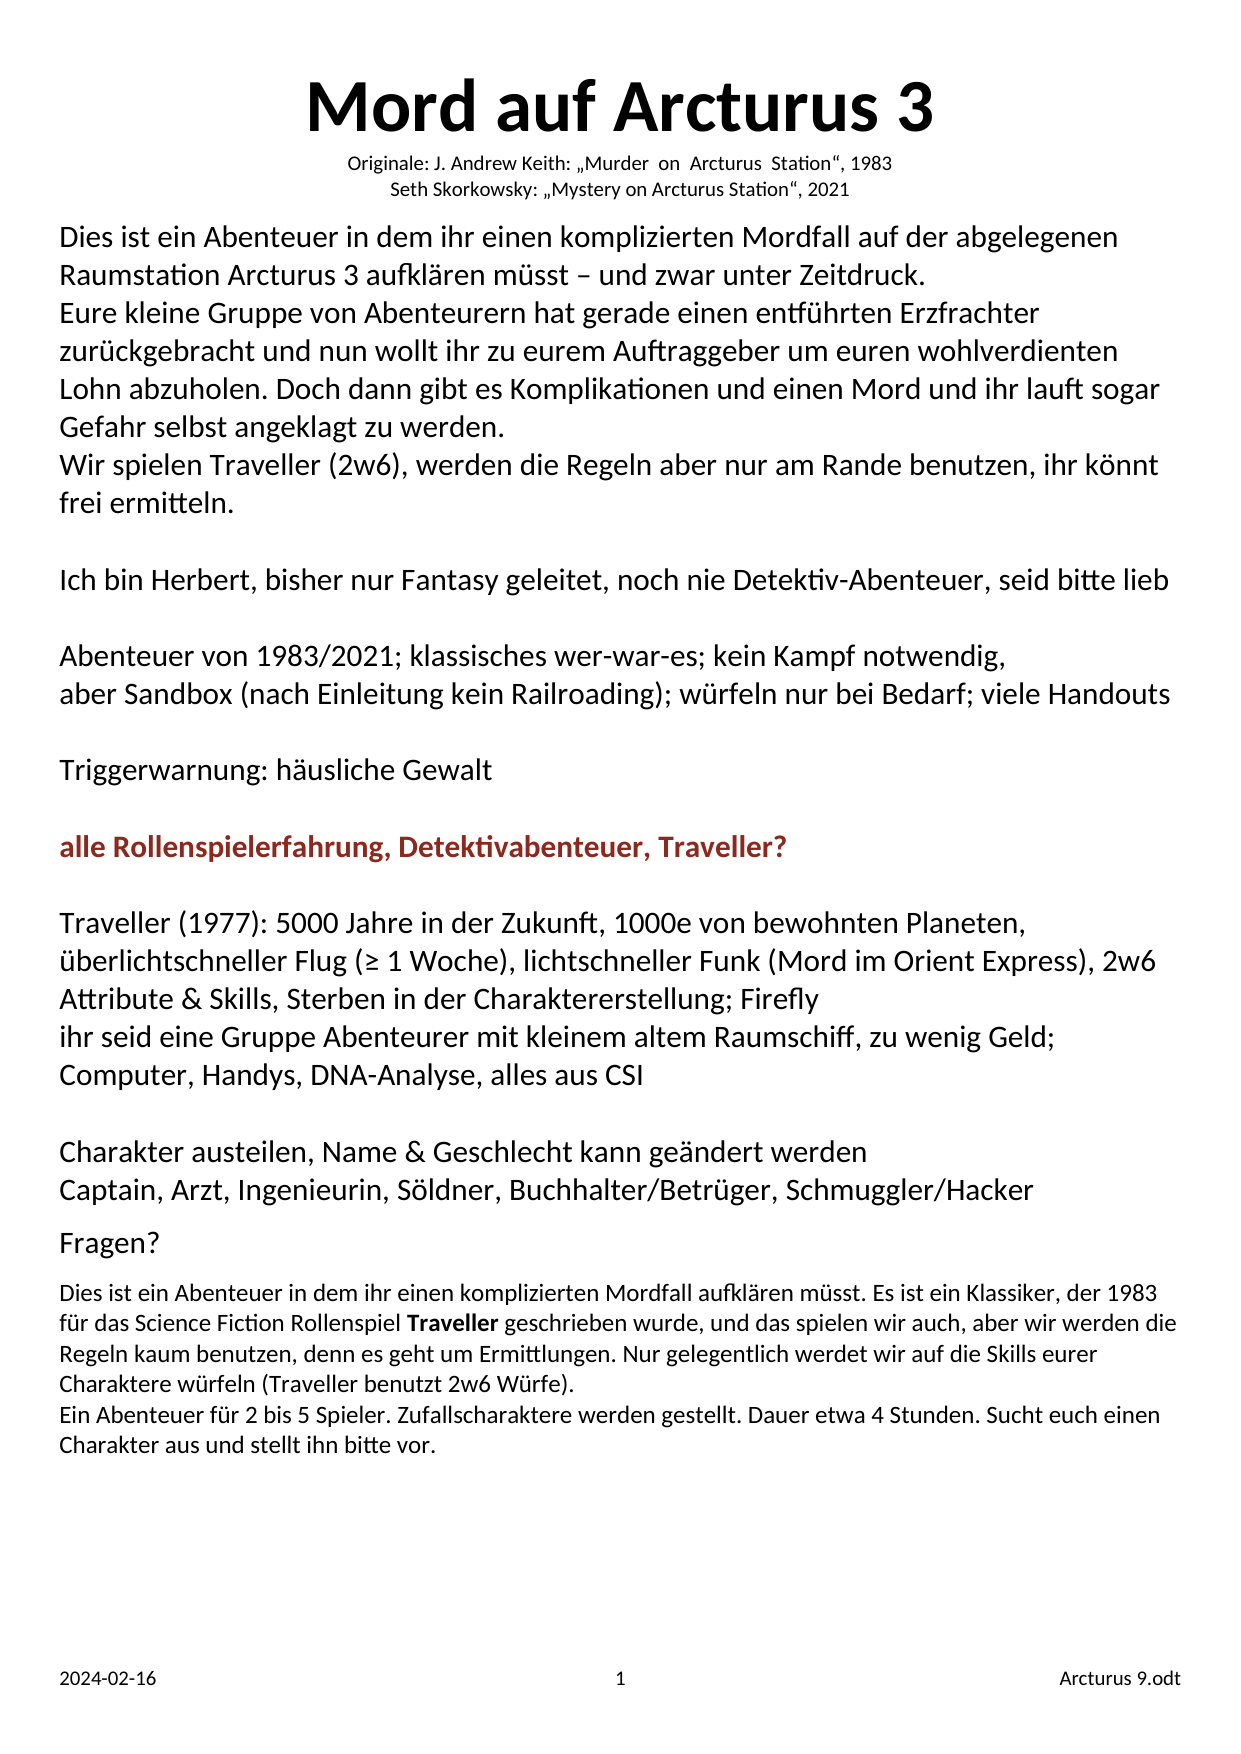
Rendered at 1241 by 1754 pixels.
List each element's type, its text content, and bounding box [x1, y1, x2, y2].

text Ich bin Herbert, bisher nur Fantasy geleitet, noch nie Detektiv-Abenteuer, seid bitte lieb [59, 560, 1181, 598]
text ihr seid eine Gruppe Abenteurer mit kleinem altem Raumschiff, zu wenig Geld; [59, 1017, 1181, 1056]
text Charakter austeilen, Name & Geschlecht kann geändert werden [59, 1132, 1181, 1170]
text Fragen? [59, 1223, 1181, 1261]
text Captain, Arzt, Ingenieurin, Söldner, Buchhalter/Betrüger, Schmuggler/Hacker [59, 1170, 1181, 1208]
text alle Rollenspielerfahrung, Detektivabenteuer, Traveller? [59, 827, 1181, 865]
text Abenteuer von 1983/2021; klassisches wer-war-es; kein Kampf notwendig, [59, 636, 1181, 674]
text Eure kleine Gruppe von Abenteurern hat gerade einen entführten Erzfrachter zurückgebracht und nun wollt ihr zu eurem Auftraggeber um euren wohlverdienten Lohn abzuholen. Doch dann gibt es Komplikationen und einen Mord und ihr lauft sogar Gefahr selbst angeklagt zu werden. [59, 293, 1181, 446]
text aber Sandbox (nach Einleitung kein Railroading); würfeln nur bei Bedarf; viele Handouts [59, 674, 1181, 712]
text Ein Abenteuer für 2 bis 5 Spieler. Zufallscharaktere werden gestellt. Dauer etwa 4 Stunden. Sucht euch einen Charakter aus und stellt ihn bitte vor. [59, 1399, 1181, 1490]
text Dies ist ein Abenteuer in dem ihr einen komplizierten Mordfall auf der abgelegenen Raumstation Arcturus 3 aufklären müsst – und zwar unter Zeitdruck. [59, 217, 1181, 293]
text Dies ist ein Abenteuer in dem ihr einen komplizierten Mordfall aufklären müsst. Es ist ein Klassiker, der 1983 für das Science Fiction Rollenspiel Traveller geschrieben wurde, und das spielen wir auch, aber wir werden die Regeln kaum benutzen, denn es geht um Ermittlungen. Nur gelegentlich werdet wir auf die Skills eurer Charaktere würfeln (Traveller benutzt 2w6 Würfe). [59, 1277, 1181, 1399]
text Wir spielen Traveller (2w6), werden die Regeln aber nur am Rande benutzen, ihr könnt frei ermitteln. [59, 446, 1181, 522]
text Originale: J. Andrew Keith: „Murder on Arcturus Station“, 1983 Seth Skorkowsky: „Mystery on Arcturus Station“, 2021 [59, 151, 1181, 201]
text Traveller (1977): 5000 Jahre in der Zukunft, 1000e von bewohnten Planeten, überlichtschneller Flug (≥ 1 Woche), lichtschneller Funk (Mord im Orient Express), 2w6 Attribute & Skills, Sterben in der Charaktererstellung; Firefly [59, 903, 1181, 1017]
text Computer, Handys, DNA-Analyse, alles aus CSI [59, 1056, 1181, 1094]
text Mord auf Arcturus 3 [59, 59, 1181, 151]
text Triggerwarnung: häusliche Gewalt [59, 751, 1181, 789]
